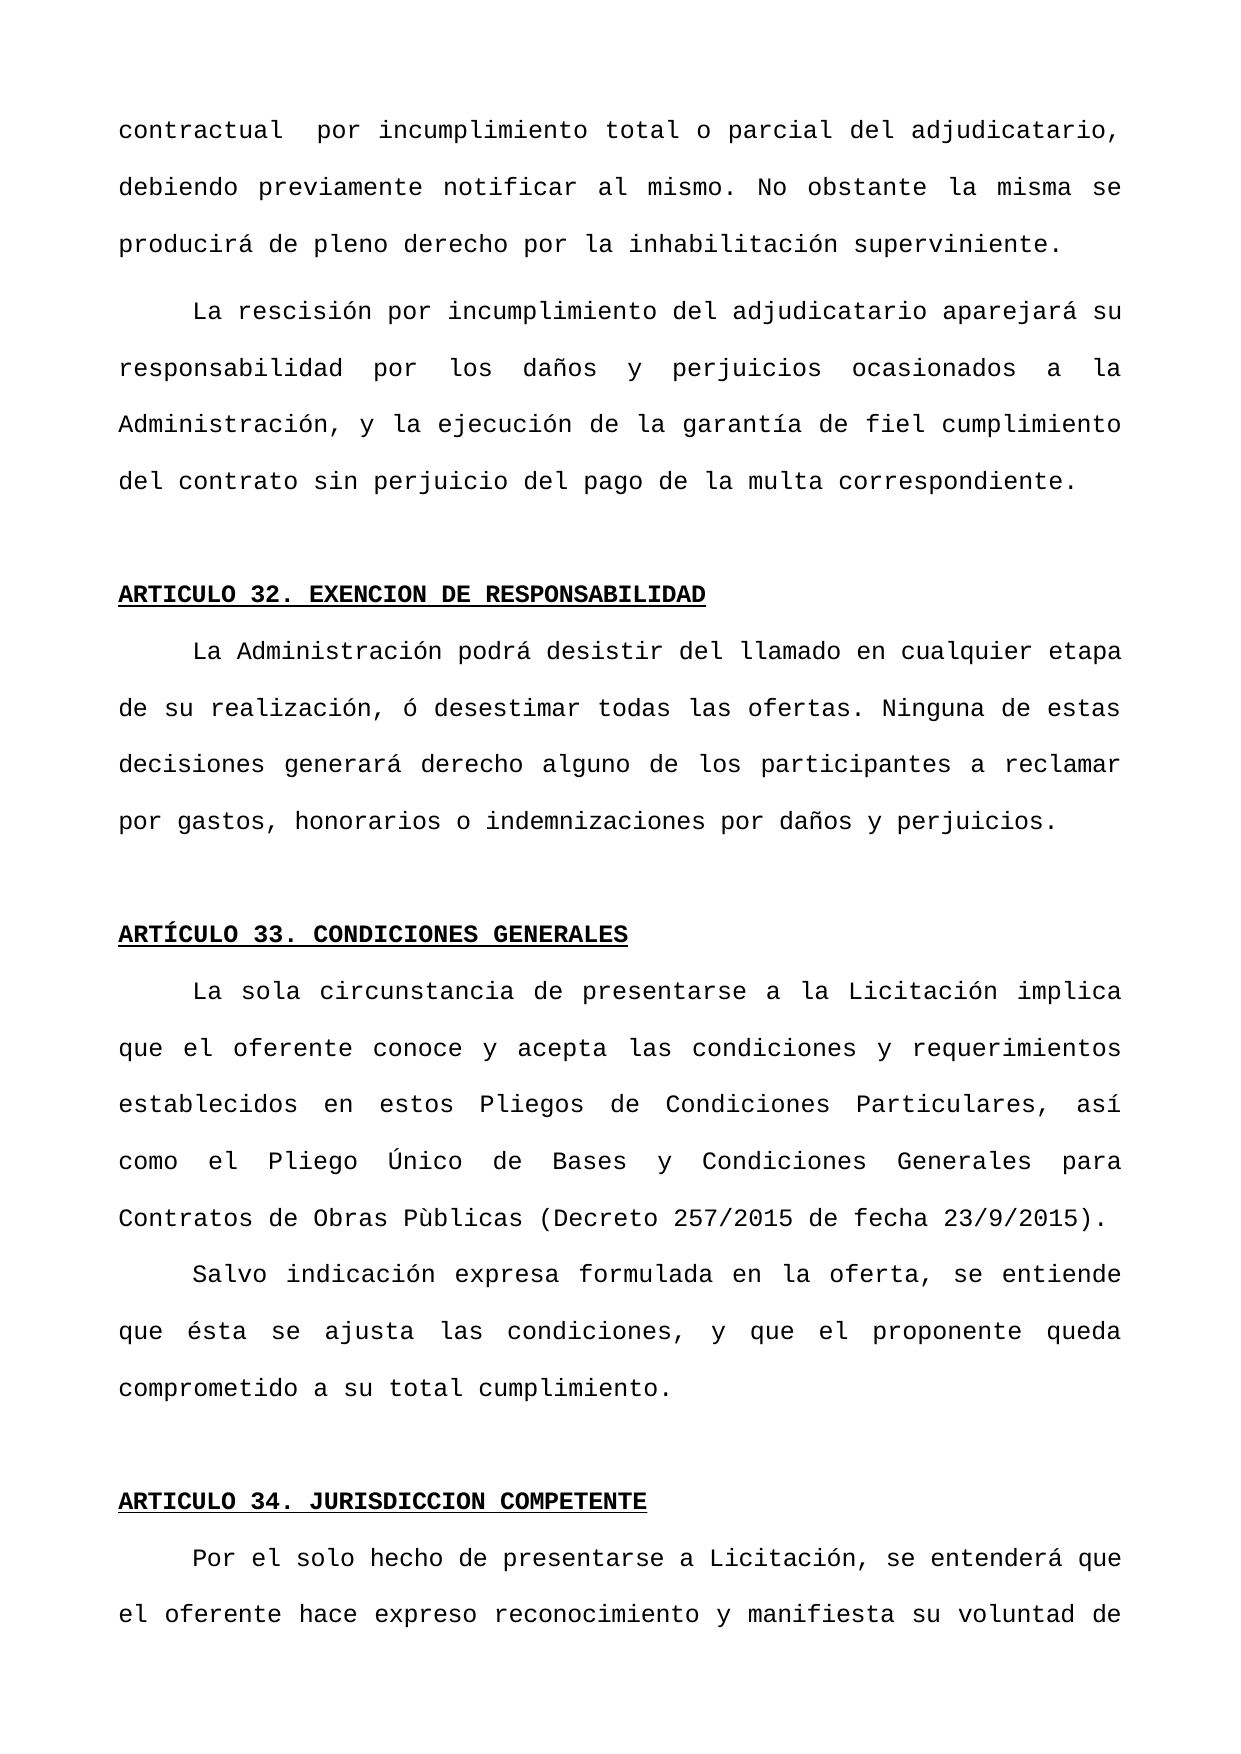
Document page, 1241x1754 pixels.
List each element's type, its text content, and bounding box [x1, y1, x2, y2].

text Salvo indicación expresa formulada en la oferta, se entiende que ésta se ajusta las condiciones, y que el proponente queda comprometido a su total cumplimiento. [118, 1262, 1122, 1403]
text La rescisión por incumplimiento del adjudicatario aparejará su responsabilidad por los daños y perjuicios ocasionados a la Administración, y la ejecución de la garantía de fiel cumplimiento del contrato sin perjuicio del pago de la multa correspondiente. [118, 298, 1122, 497]
text La sola circunstancia de presentarse a la Licitación implica que el oferente conoce y acepta las condiciones y requerimientos establecidos en estos Pliegos de Condiciones Particulares, así como el Pliego Único de Bases y Condiciones Generales para Contratos de Obras Pùblicas (Decreto 257/2015 de fecha 23/9/2015). [118, 978, 1122, 1233]
text Por el solo hecho de presentarse a Licitación, se entenderá que el oferente hace expreso reconocimiento y manifiesta su voluntad de [118, 1545, 1122, 1630]
text contractual por incumplimiento total o parcial del adjudicatario, debiendo previamente notificar al mismo. No obstante la misma se producirá de pleno derecho por la inhabilitación superviniente. [118, 118, 1122, 260]
text ARTICULO 34. JURISDICCION COMPETENTE [118, 1488, 1122, 1517]
text ARTICULO 32. EXENCION DE RESPONSABILIDAD [118, 582, 1122, 610]
text La Administración podrá desistir del llamado en cualquier etapa de su realización, ó desestimar todas las ofertas. Ninguna de estas decisiones generará derecho alguno de los participantes a reclamar por gastos, honorarios o indemnizaciones por daños y perjuicios. [118, 638, 1122, 837]
text ARTÍCULO 33. CONDICIONES GENERALES [118, 922, 1122, 950]
